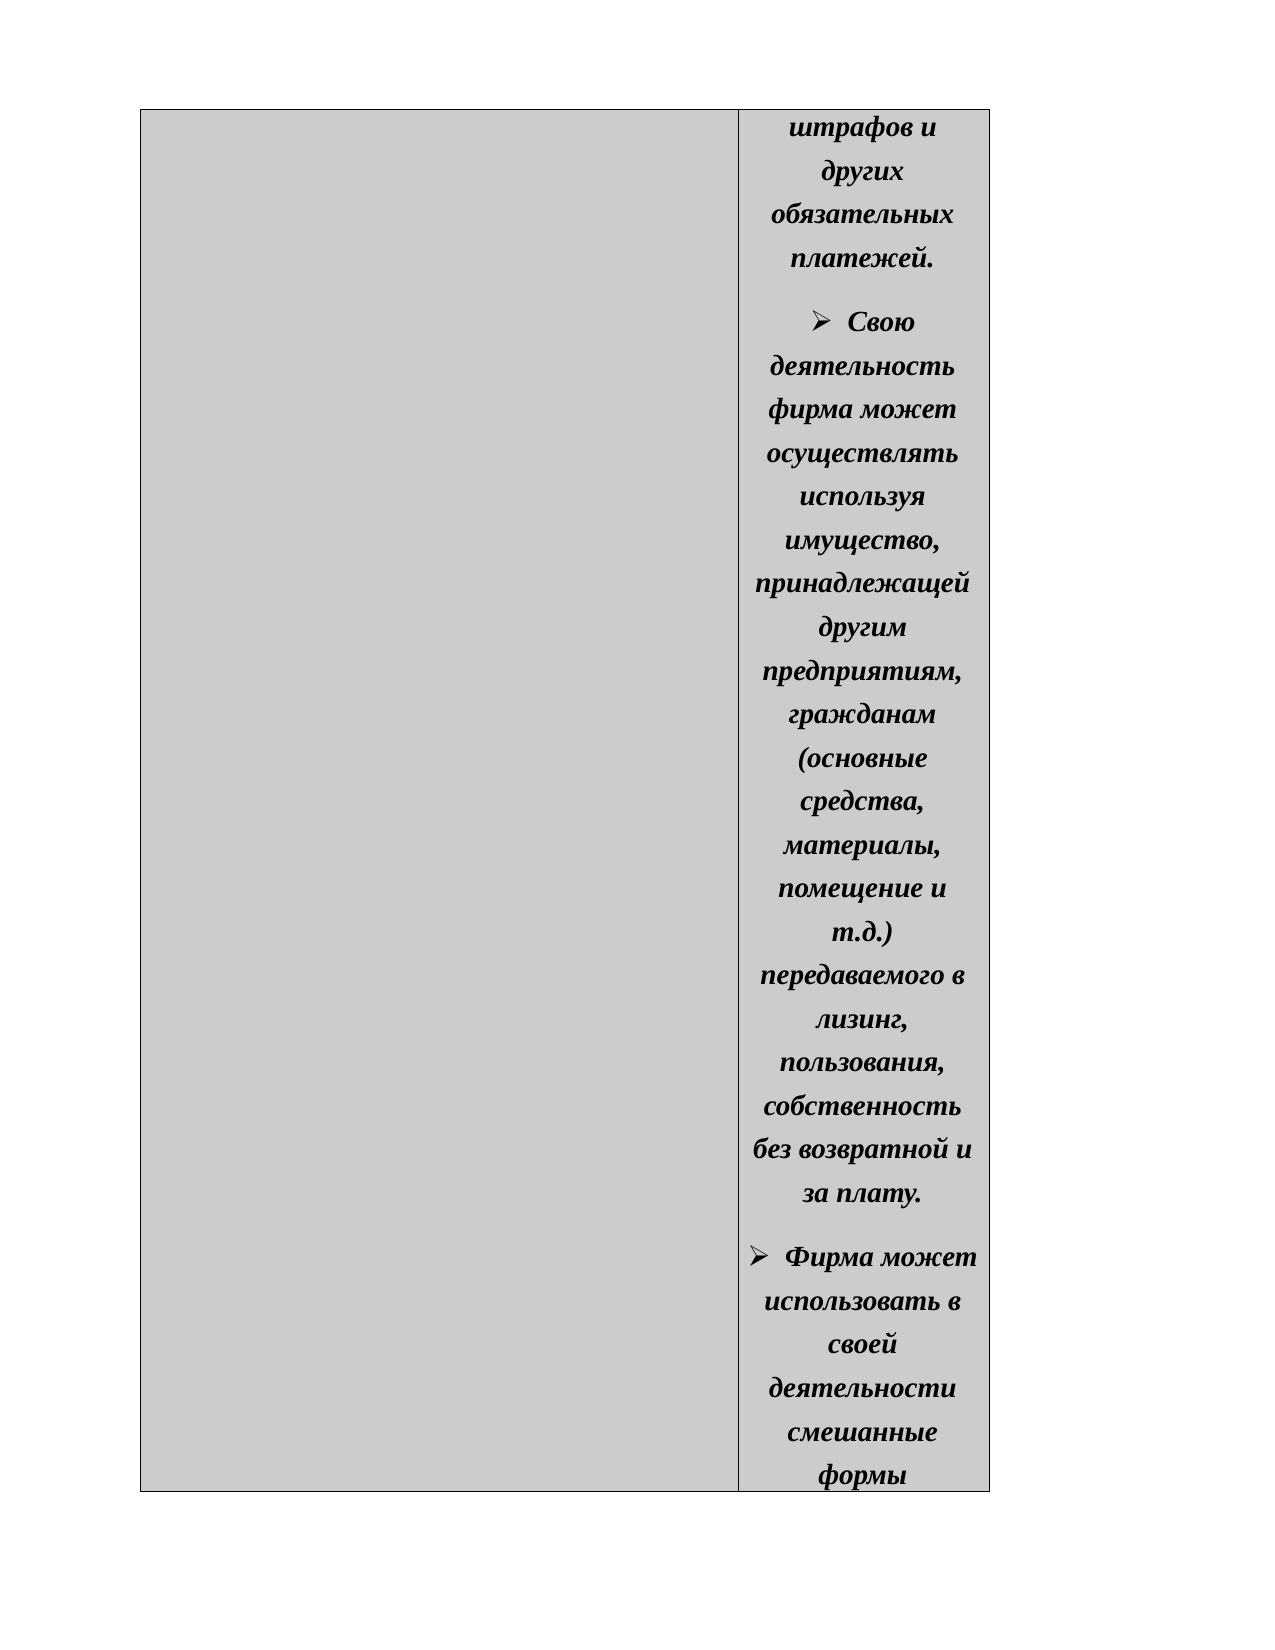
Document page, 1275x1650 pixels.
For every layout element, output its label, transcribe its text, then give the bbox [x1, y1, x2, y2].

table_header Среднее число покупателей во всех магазинах ( за 1998 год ) Средние темпы роста числа покупателей за 1998 годОбъем продаж за 1998 год (усреднен по имеющимся магазинам) Средние темпы роста объема продаж за 1998 годХарактеристикиДизайн.Прочность.Аэродинамичность.Износоустойчивость. Нагрузка на подшипник.Отечественные машиныЗарубежные машиныЦена Защищенность от мелких повреждений (царапин)Каналы сбыта Продукции 1)Со складов фирмы 2)Через посредников3)Через магазины6)Заказы по телефонам 4)Заказы по почте5)Продажа в автосервисе6)Индивидуальные заказы дизайна диска7)Заказы дизайна диска фирмами (партиями) Простые рискиУдаленность от транспортаРост цен на комплектующие Несвоевременные поставки комплектующих Несвоевременная подготовка ИТР и рабочих Увеличение конкурентов Недобросовестность Подрядчика Неустойчивость спросаСнижение цен конкурентами Увеличение производства у конкурентов Трудности с набором квалифицированной силыНеплатежеспособность заказчиков и потребителейНепредвиденные затраты в том числе из-за инфляцииРост налоговУгроза забастовкиНедостаточная зарплатаИзношенность оборудованияНестабильность качества сырья и материалов Отсутствие резерва мощности№12Наименование МатериалаСталь (марки 1245-76)Титановый сплав (марки 1873-67)Пластик (марки 1593-33)Итого всех затрат на материалы№ 1234567 8910111213 № 12 №12345№ 123 Показатели1 Предполагаемый объем производства (шт.)2 Предполагаемая доля на рынке (выраженная в %)3 Предполагаемая продажа (по цене 410|450 руб.) Годы1999Итого2000Итого2001 Год200020012002№ 12345 6 789Наименование Объем производства Полная себестоимость за единицу продуктаПрибыль с единицы Объем себестоимости Выручка Прибыль Чистая прибыльРентабельность ПродукцииРентабельность ПродажНорма прибыли Окупаемость проекта.123456781 2 3 4 5 6 7 [141, 110, 738, 1491]
